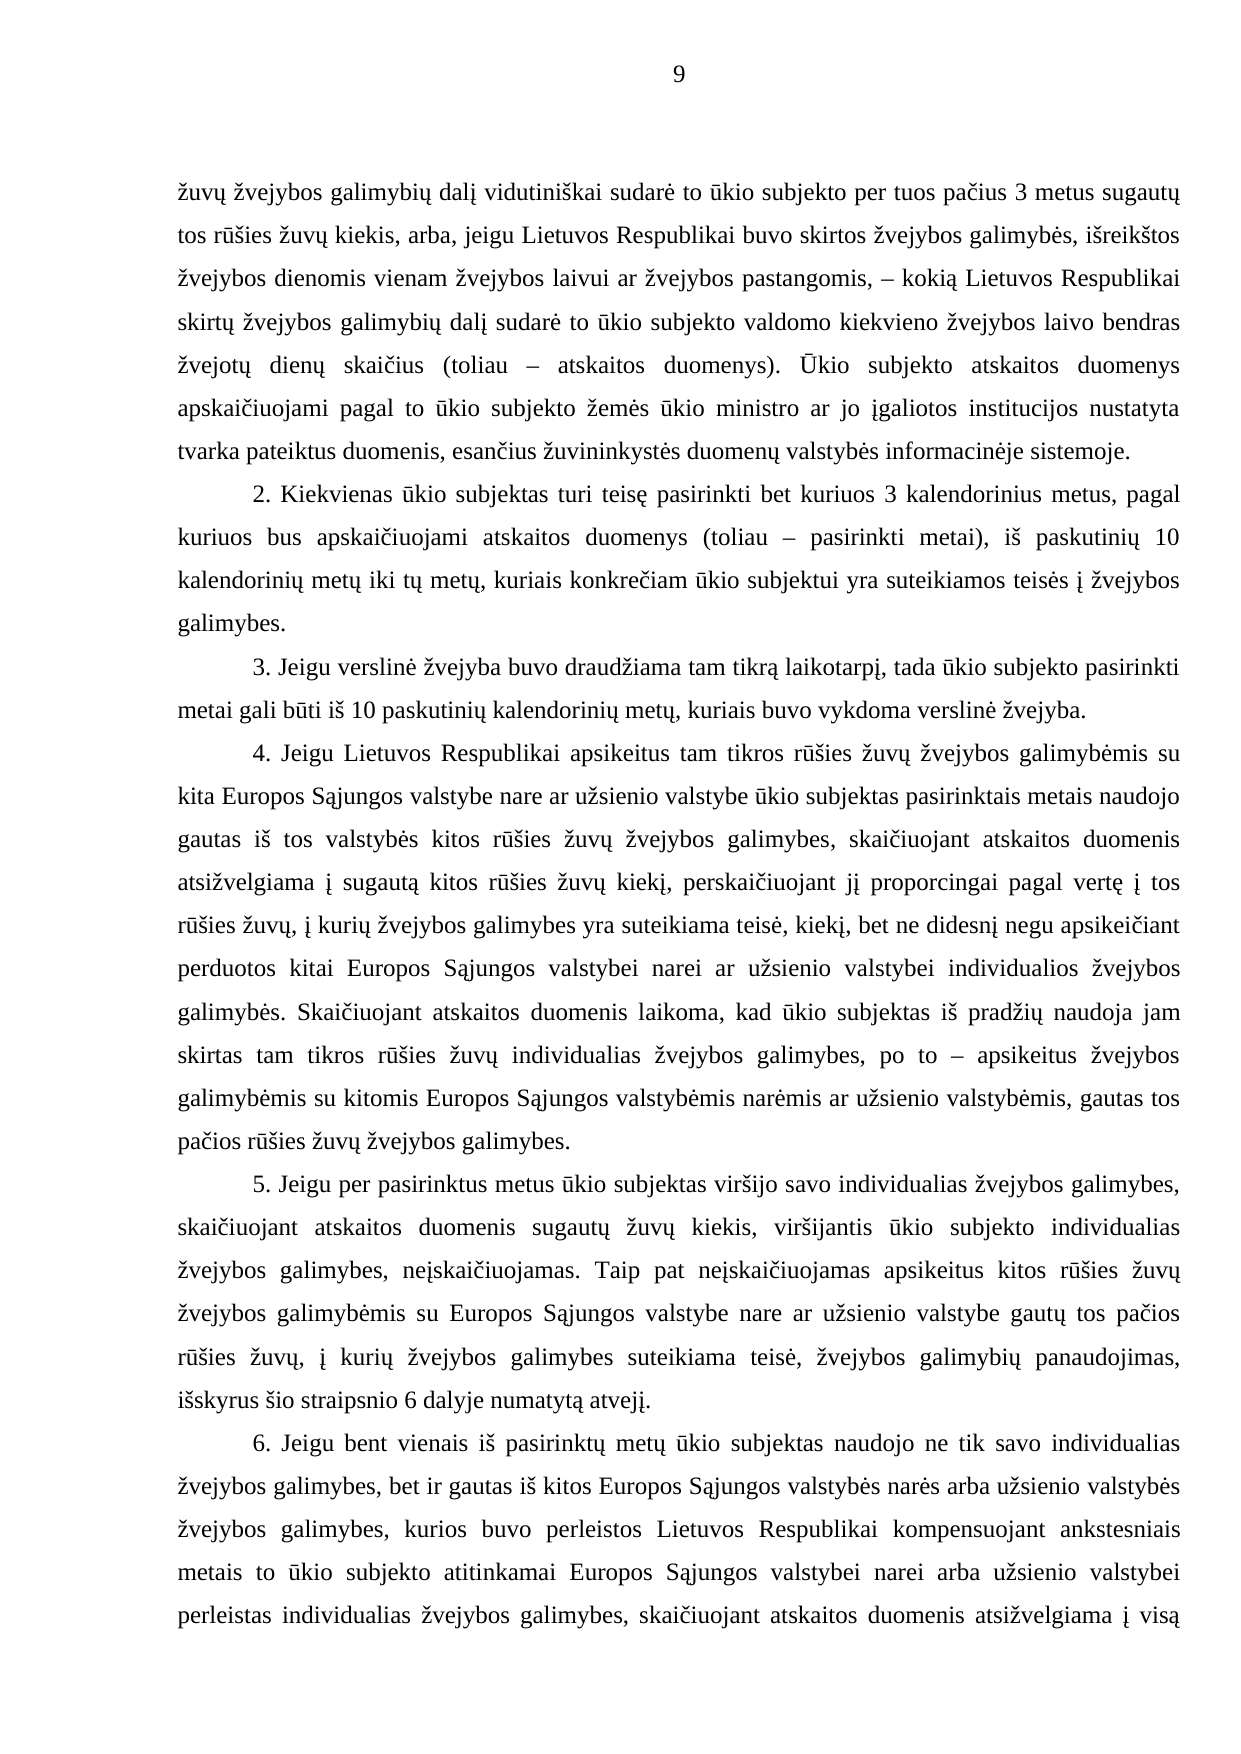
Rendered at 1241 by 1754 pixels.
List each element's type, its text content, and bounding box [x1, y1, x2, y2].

text 4. Jeigu Lietuvos Respublikai apsikeitus tam tikros rūšies žuvų žvejybos galimybėmis su kita Europos Sąjungos valstybe nare ar užsienio valstybe ūkio subjektas pasirinktais metais naudojo gautas iš tos valstybės kitos rūšies žuvų žvejybos galimybes, skaičiuojant atskaitos duomenis atsižvelgiama į sugautą kitos rūšies žuvų kiekį, perskaičiuojant jį proporcingai pagal vertę į tos rūšies žuvų, į kurių žvejybos galimybes yra suteikiama teisė, kiekį, bet ne didesnį negu apsikeičiant perduotos kitai Europos Sąjungos valstybei narei ar užsienio valstybei individualios žvejybos galimybės. Skaičiuojant atskaitos duomenis laikoma, kad ūkio subjektas iš pradžių naudoja jam skirtas tam tikros rūšies žuvų individualias žvejybos galimybes, po to – apsikeitus žvejybos galimybėmis su kitomis Europos Sąjungos valstybėmis narėmis ar užsienio valstybėmis, gautas tos pačios rūšies žuvų žvejybos galimybes. [177, 738, 1181, 1155]
text 6. Jeigu bent vienais iš pasirinktų metų ūkio subjektas naudojo ne tik savo individualias žvejybos galimybes, bet ir gautas iš kitos Europos Sąjungos valstybės narės arba užsienio valstybės žvejybos galimybes, kurios buvo perleistos Lietuvos Respublikai kompensuojant ankstesniais metais to ūkio subjekto atitinkamai Europos Sąjungos valstybei narei arba užsienio valstybei perleistas individualias žvejybos galimybes, skaičiuojant atskaitos duomenis atsižvelgiama į visą [177, 1428, 1181, 1629]
text žuvų žvejybos galimybių dalį vidutiniškai sudarė to ūkio subjekto per tuos pačius 3 metus sugautų tos rūšies žuvų kiekis, arba, jeigu Lietuvos Respublikai buvo skirtos žvejybos galimybės, išreikštos žvejybos dienomis vienam žvejybos laivui ar žvejybos pastangomis, – kokią Lietuvos Respublikai skirtų žvejybos galimybių dalį sudarė to ūkio subjekto valdomo kiekvieno žvejybos laivo bendras žvejotų dienų skaičius (toliau – atskaitos duomenys). Ūkio subjekto atskaitos duomenys apskaičiuojami pagal to ūkio subjekto žemės ūkio ministro ar jo įgaliotos institucijos nustatyta tvarka pateiktus duomenis, esančius žuvininkystės duomenų valstybės informacinėje sistemoje. [177, 177, 1181, 465]
text 5. Jeigu per pasirinktus metus ūkio subjektas viršijo savo individualias žvejybos galimybes, skaičiuojant atskaitos duomenis sugautų žuvų kiekis, viršijantis ūkio subjekto individualias žvejybos galimybes, neįskaičiuojamas. Taip pat neįskaičiuojamas apsikeitus kitos rūšies žuvų žvejybos galimybėmis su Europos Sąjungos valstybe nare ar užsienio valstybe gautų tos pačios rūšies žuvų, į kurių žvejybos galimybes suteikiama teisė, žvejybos galimybių panaudojimas, išskyrus šio straipsnio 6 dalyje numatytą atvejį. [177, 1169, 1181, 1413]
text 2. Kiekvienas ūkio subjektas turi teisę pasirinkti bet kuriuos 3 kalendorinius metus, pagal kuriuos bus apskaičiuojami atskaitos duomenys (toliau – pasirinkti metai), iš paskutinių 10 kalendorinių metų iki tų metų, kuriais konkrečiam ūkio subjektui yra suteikiamos teisės į žvejybos galimybes. [177, 479, 1181, 637]
text 3. Jeigu verslinė žvejyba buvo draudžiama tam tikrą laikotarpį, tada ūkio subjekto pasirinkti metai gali būti iš 10 paskutinių kalendorinių metų, kuriais buvo vykdoma verslinė žvejyba. [177, 652, 1181, 723]
